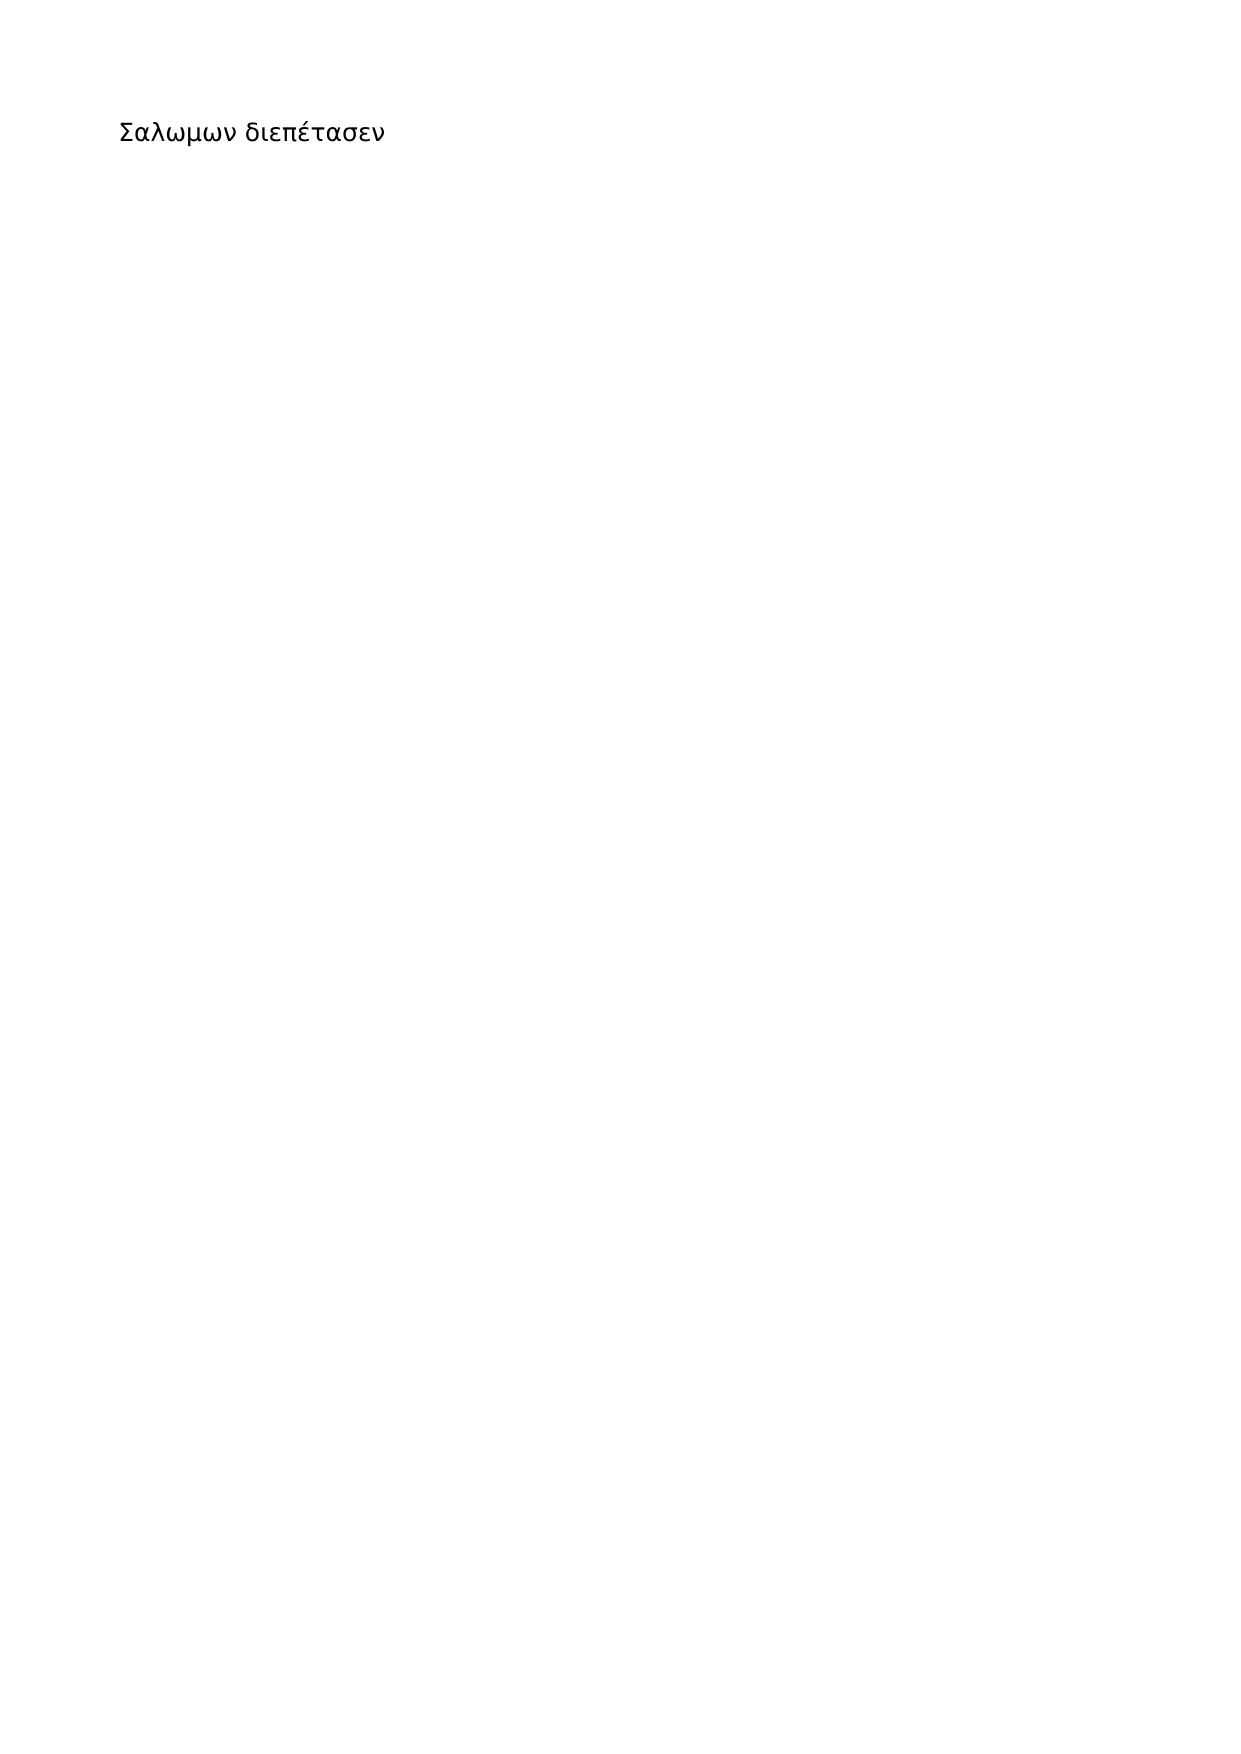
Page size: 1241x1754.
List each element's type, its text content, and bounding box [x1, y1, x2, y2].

text Σαλωμων διεπέτασεν [118, 118, 1122, 147]
